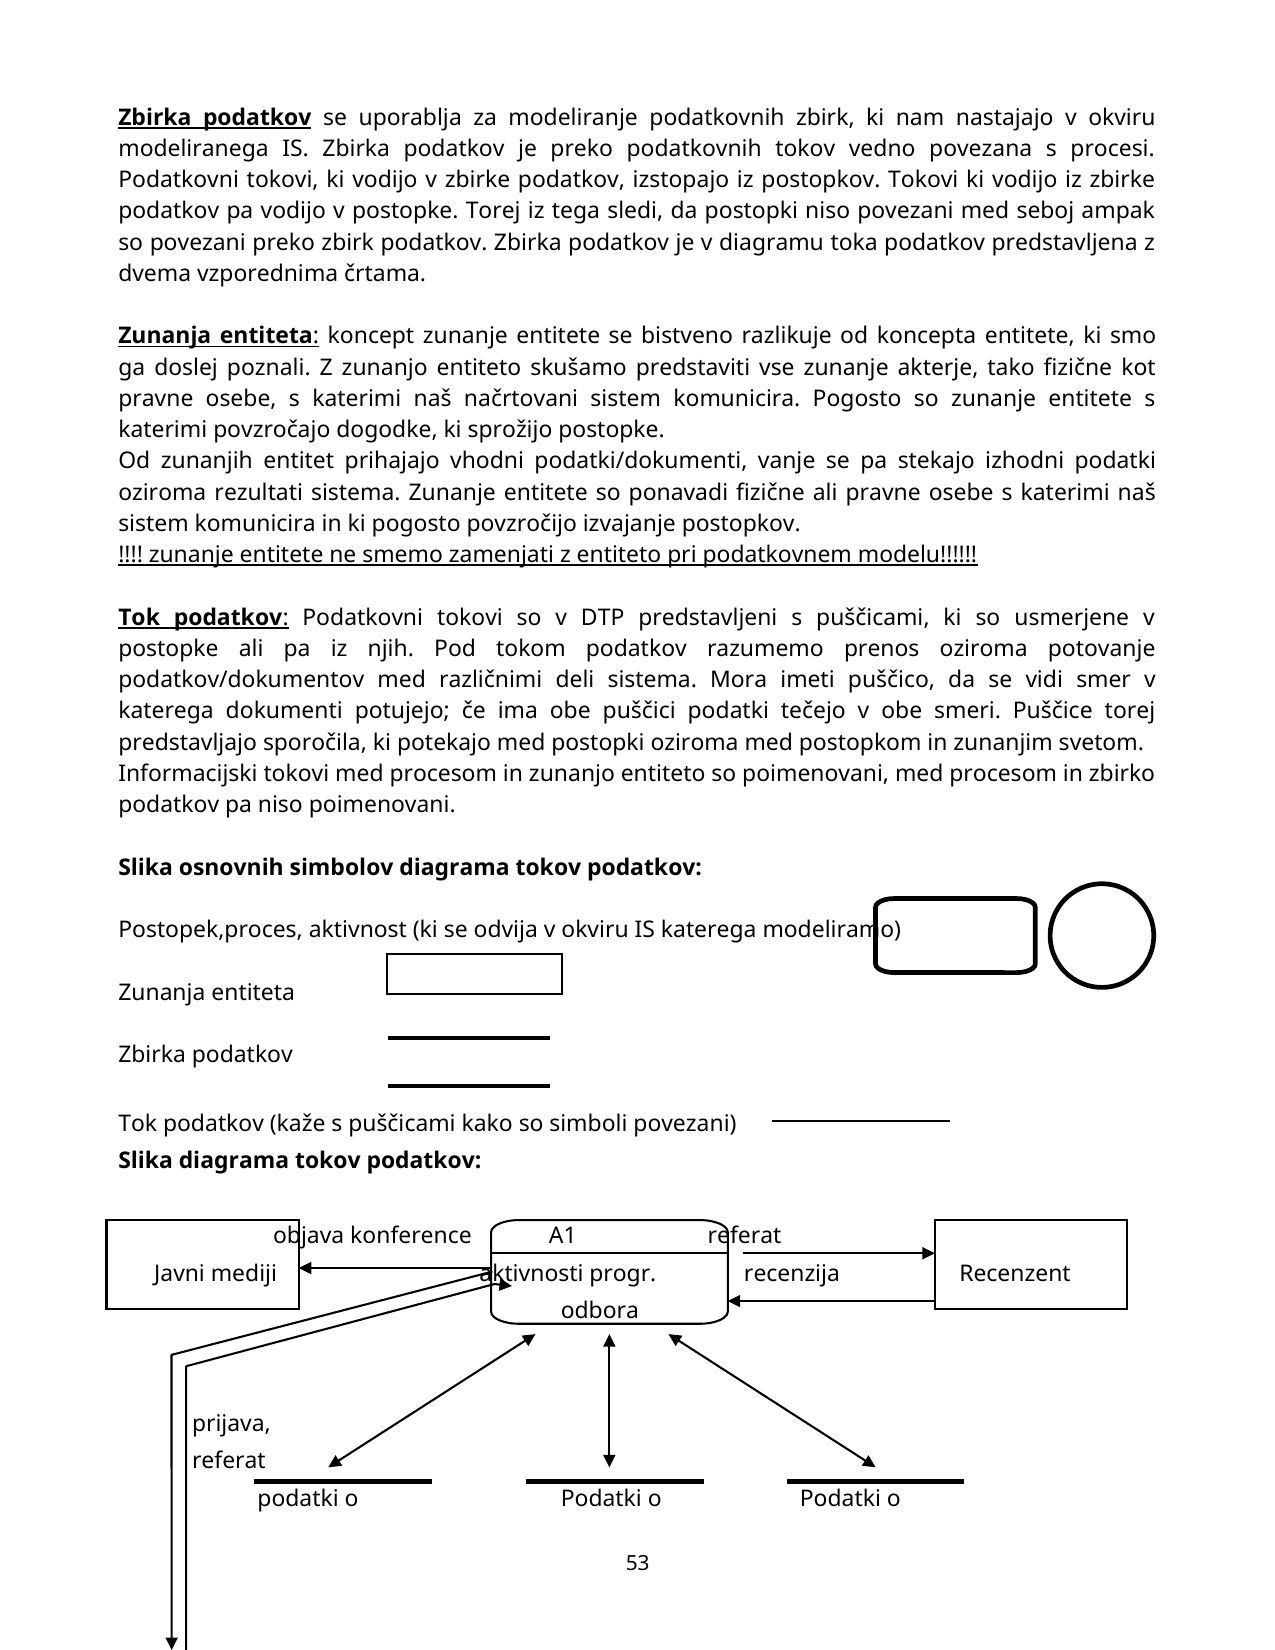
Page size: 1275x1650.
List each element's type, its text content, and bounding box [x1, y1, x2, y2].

text [118, 1294, 397, 1325]
text Postopek,proces, aktivnost (ki se odvija v okviru IS katerega modeliramo) [118, 913, 873, 944]
text referat [188, 1444, 1157, 1475]
text objava konference A1 referat [493, 1222, 726, 1250]
text odbora [493, 1294, 726, 1322]
text Postopek,proces, aktivnost (ki se odvija v okviru IS katerega modeliramo) [1053, 913, 1151, 944]
text podatki o Podatki o Podatki o [188, 1482, 1157, 1513]
text [349, 1294, 509, 1325]
text Zbirka podatkov [118, 1038, 1157, 1069]
text Zunanja entiteta [118, 975, 1157, 1007]
text Zunanja entiteta: koncept zunanje entitete se bistveno razlikuje od koncepta entitete, ki smo ga doslej poznali. Z zunanjo entiteto skušamo predstaviti vse zunanje akterje, tako fizične kot pravne osebe, s katerimi naš načrtovani sistem komunicira. Pogosto so zunanje entitete s katerimi povzročajo dogodke, ki sprožijo postopke. [118, 319, 1157, 444]
text Postopek,proces, aktivnost (ki se odvija v okviru IS katerega modeliramo) [878, 913, 1032, 944]
text Javni mediji aktivnosti progr. recenzija Recenzent [118, 1257, 298, 1288]
text Javni mediji aktivnosti progr. recenzija Recenzent [300, 1257, 490, 1267]
text Slika osnovnih simbolov diagrama tokov podatkov: [118, 850, 1157, 882]
text [610, 1407, 826, 1438]
text objava konference A1 referat [711, 1219, 934, 1250]
text Javni mediji aktivnosti progr. recenzija Recenzent [493, 1257, 726, 1288]
text objava konference A1 referat [936, 1221, 1126, 1250]
text Informacijski tokovi med procesom in zunanjo entiteto so poimenovani, med procesom in zbirko podatkov pa niso poimenovani. [118, 757, 1157, 819]
text Javni mediji aktivnosti progr. recenzija Recenzent [936, 1257, 1126, 1288]
text Tok podatkov (kaže s puščicami kako so simboli povezani) [118, 1107, 1157, 1138]
text Javni mediji aktivnosti progr. recenzija Recenzent [729, 1257, 934, 1288]
text objava konference A1 referat [1128, 1219, 1157, 1250]
text [118, 1482, 170, 1513]
text [173, 1444, 185, 1475]
text objava konference A1 referat [118, 1221, 298, 1250]
text [710, 1294, 1157, 1325]
text !!!! zunanje entitete ne smemo zamenjati z entiteto pri podatkovnem modelu!!!!!! [118, 538, 1157, 569]
text [378, 1407, 608, 1438]
text [118, 1444, 170, 1475]
text [173, 1407, 185, 1438]
text objava konference A1 referat [300, 1219, 508, 1250]
text Od zunanjih entitet prihajajo vhodni podatki/dokumenti, vanje se pa stekajo izhodni podatki oziroma rezultati sistema. Zunanje entitete so ponavadi fizične ali pravne osebe s katerimi naš sistem komunicira in ki pogosto povzročijo izvajanje postopkov. [118, 444, 1157, 538]
text Zbirka podatkov se uporablja za modeliranje podatkovnih zbirk, ki nam nastajajo v okviru modeliranega IS. Zbirka podatkov je preko podatkovnih tokov vedno povezana s procesi. Podatkovni tokovi, ki vodijo v zbirke podatkov, izstopajo iz postopkov. Tokovi ki vodijo iz zbirke podatkov pa vodijo v postopke. Torej iz tega sledi, da postopki niso povezani med seboj ampak so povezani preko zbirk podatkov. Zbirka podatkov je v diagramu toka podatkov predstavljena z dvema vzporednima črtama. [118, 100, 1157, 288]
text [786, 1407, 1157, 1438]
text prijava, [188, 1407, 418, 1438]
text [295, 1294, 449, 1325]
text Slika diagrama tokov podatkov: [118, 1144, 1157, 1175]
text Javni mediji aktivnosti progr. recenzija Recenzent [300, 1269, 487, 1288]
text [118, 1407, 170, 1438]
text Tok podatkov: Podatkovni tokovi so v DTP predstavljeni s puščicami, ki so usmerjene v postopke ali pa iz njih. Pod tokom podatkov razumemo prenos oziroma potovanje podatkov/dokumentov med različnimi deli sistema. Mora imeti puščico, da se vidi smer v katerega dokumenti potujejo; če ima obe puščici podatki tečejo v obe smeri. Puščice torej predstavljajo sporočila, ki potekajo med postopki oziroma med postopkom in zunanjim svetom. [118, 600, 1157, 757]
